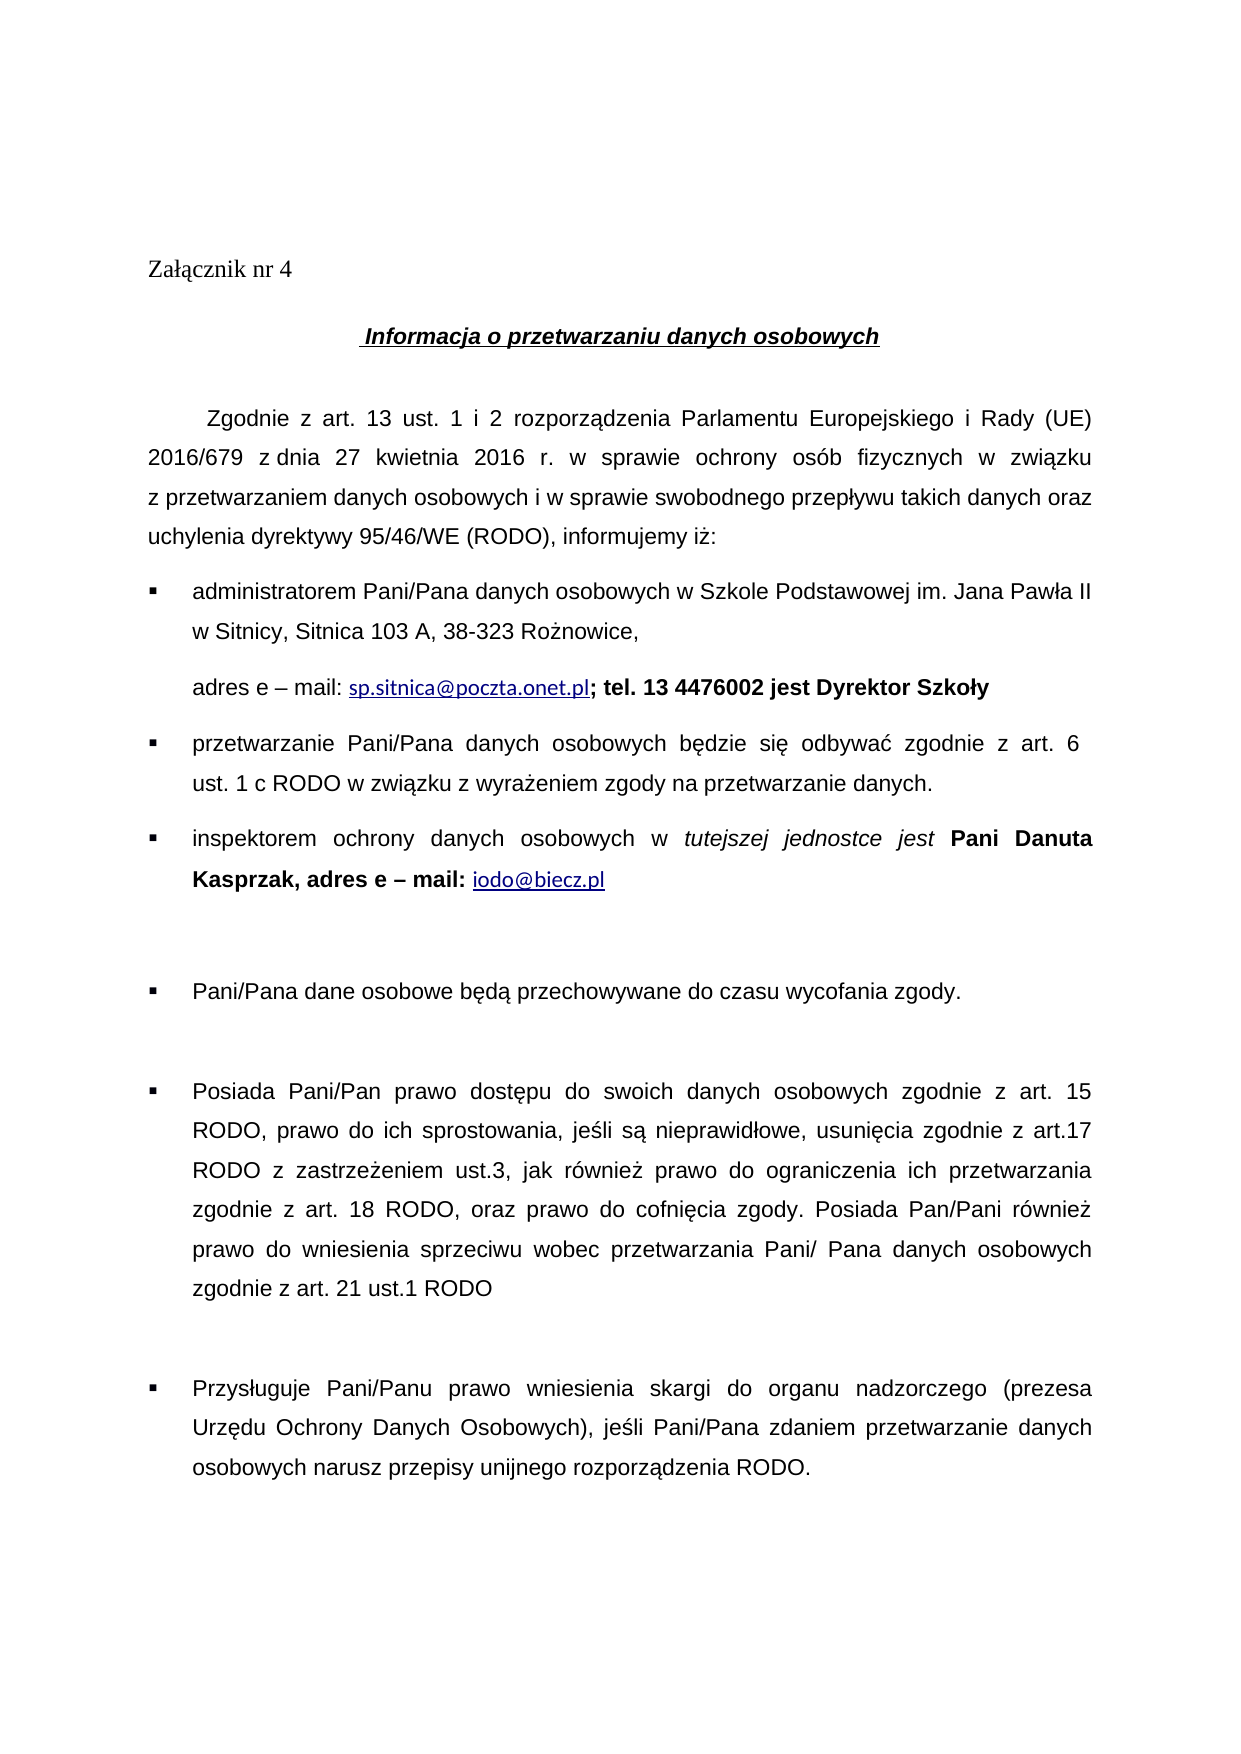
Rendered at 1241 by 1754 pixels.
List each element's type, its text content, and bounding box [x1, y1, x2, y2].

list Przysługuje Pani/Panu prawo wniesienia skargi do organu nadzorczego (prezesa Urzędu Ochrony Danych Osobowych), jeśli Pani/Pana zdaniem przetwarzanie danych osobowych narusz przepisy unijnego rozporządzenia RODO. [148, 1375, 1093, 1480]
list przetwarzanie Pani/Pana danych osobowych będzie się odbywać zgodnie z art. 6 ust. 1 c RODO w związku z wyrażeniem zgody na przetwarzanie danych. [148, 730, 1093, 796]
list inspektorem ochrony danych osobowych w tutejszej jednostce jest Pani Danuta Kasprzak, adres e – mail: iodo@biecz.pl [148, 825, 1093, 893]
list adres e – mail: sp.sitnica@poczta.onet.pl; tel. 13 4476002 jest Dyrektor Szkoły [192, 673, 1093, 701]
text Załącznik nr 4 [148, 254, 1093, 282]
list Posiada Pani/Pan prawo dostępu do swoich danych osobowych zgodnie z art. 15 RODO, prawo do ich sprostowania, jeśli są nieprawidłowe, usunięcia zgodnie z art.17 RODO z zastrzeżeniem ust.3, jak również prawo do ograniczenia ich przetwarzania zgodnie z art. 18 RODO, oraz prawo do cofnięcia zgody. Posiada Pan/Pani również prawo do wniesienia sprzeciwu wobec przetwarzania Pani/ Pana danych osobowych zgodnie z art. 21 ust.1 RODO [148, 1078, 1093, 1301]
text Informacja o przetwarzaniu danych osobowych [148, 323, 1093, 349]
list administratorem Pani/Pana danych osobowych w Szkole Podstawowej im. Jana Pawła II w Sitnicy, Sitnica 103 A, 38-323 Rożnowice, [148, 578, 1093, 644]
list Pani/Pana dane osobowe będą przechowywane do czasu wycofania zgody. [148, 978, 1093, 1004]
text Zgodnie z art. 13 ust. 1 i 2 rozporządzenia Parlamentu Europejskiego i Rady (UE) 2016/679 z dnia 27 kwietnia 2016 r. w sprawie ochrony osób fizycznych w związku z przetwarzaniem danych osobowych i w sprawie swobodnego przepływu takich danych oraz uchylenia dyrektywy 95/46/WE (RODO), informujemy iż: [148, 405, 1093, 549]
